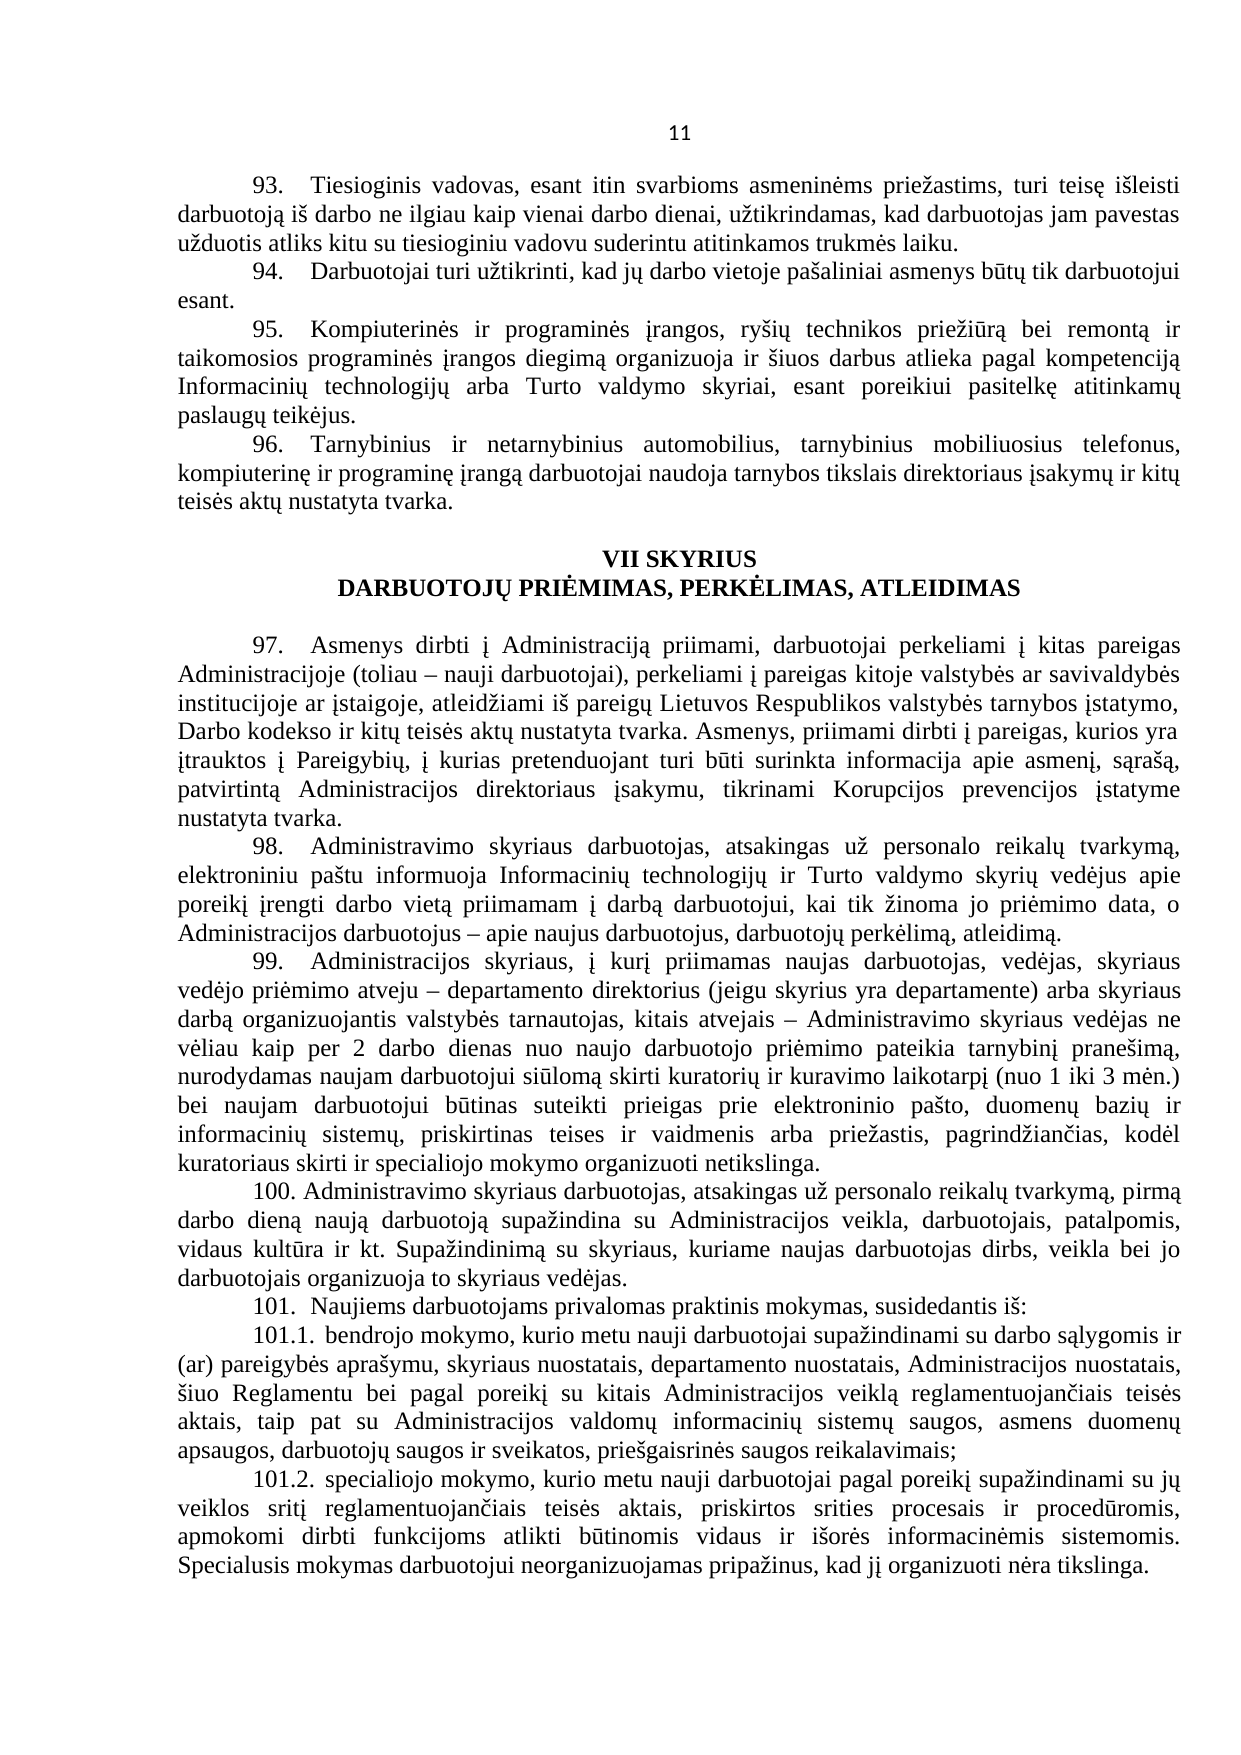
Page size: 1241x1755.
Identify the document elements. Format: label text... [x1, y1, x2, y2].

text 95. Kompiuterinės ir programinės įrangos, ryšių technikos priežiūrą bei remontą ir taikomosios programinės įrangos diegimą organizuoja ir šiuos darbus atlieka pagal kompetenciją Informacinių technologijų arba Turto valdymo skyriai, esant poreikiui pasitelkę atitinkamų paslaugų teikėjus. [177, 314, 1181, 429]
text 96. Tarnybinius ir netarnybinius automobilius, tarnybinius mobiliuosius telefonus, kompiuterinę ir programinę įrangą darbuotojai naudoja tarnybos tikslais direktoriaus įsakymų ir kitų teisės aktų nustatyta tvarka. [177, 429, 1181, 515]
text 101. Naujiems darbuotojams privalomas praktinis mokymas, susidedantis iš: [240, 1291, 1181, 1320]
text DARBUOTOJŲ PRIĖMIMAS, PERKĖLIMAS, ATLEIDIMAS [177, 573, 1181, 601]
text 98. Administravimo skyriaus darbuotojas, atsakingas už personalo reikalų tvarkymą, elektroniniu paštu informuoja Informacinių technologijų ir Turto valdymo skyrių vedėjus apie poreikį įrengti darbo vietą priimamam į darbą darbuotojui, kai tik žinoma jo priėmimo data, o Administracijos darbuotojus – apie naujus darbuotojus, darbuotojų perkėlimą, atleidimą. [177, 831, 1181, 946]
text 100. Administravimo skyriaus darbuotojas, atsakingas už personalo reikalų tvarkymą, pirmą darbo dieną naują darbuotoją supažindina su Administracijos veikla, darbuotojais, patalpomis, vidaus kultūra ir kt. Supažindinimą su skyriaus, kuriame naujas darbuotojas dirbs, veikla bei jo darbuotojais organizuoja to skyriaus vedėjas. [177, 1176, 1181, 1291]
text 99. Administracijos skyriaus, į kurį priimamas naujas darbuotojas, vedėjas, skyriaus vedėjo priėmimo atveju – departamento direktorius (jeigu skyrius yra departamente) arba skyriaus darbą organizuojantis valstybės tarnautojas, kitais atvejais – Administravimo skyriaus vedėjas ne vėliau kaip per 2 darbo dienas nuo naujo darbuotojo priėmimo pateikia tarnybinį pranešimą, nurodydamas naujam darbuotojui siūlomą skirti kuratorių ir kuravimo laikotarpį (nuo 1 iki 3 mėn.) bei naujam darbuotojui būtinas suteikti prieigas prie elektroninio pašto, duomenų bazių ir informacinių sistemų, priskirtinas teises ir vaidmenis arba priežastis, pagrindžiančias, kodėl kuratoriaus skirti ir specialiojo mokymo organizuoti netikslinga. [177, 946, 1181, 1176]
text 101.1. bendrojo mokymo, kurio metu nauji darbuotojai supažindinami su darbo sąlygomis ir (ar) pareigybės aprašymu, skyriaus nuostatais, departamento nuostatais, Administracijos nuostatais, šiuo Reglamentu bei pagal poreikį su kitais Administracijos veiklą reglamentuojančiais teisės aktais, taip pat su Administracijos valdomų informacinių sistemų saugos, asmens duomenų apsaugos, darbuotojų saugos ir sveikatos, priešgaisrinės saugos reikalavimais; [177, 1320, 1181, 1464]
text VII SKYRIUS [177, 544, 1181, 573]
text 97. Asmenys dirbti į Administraciją priimami, darbuotojai perkeliami į kitas pareigas Administracijoje (toliau – nauji darbuotojai), perkeliami į pareigas kitoje valstybės ar savivaldybės institucijoje ar įstaigoje, atleidžiami iš pareigų Lietuvos Respublikos valstybės tarnybos įstatymo, Darbo kodekso ir kitų teisės aktų nustatyta tvarka. Asmenys, priimami dirbti į pareigas, kurios yra įtrauktos į Pareigybių, į kurias pretenduojant turi būti surinkta informacija apie asmenį, sąrašą, patvirtintą Administracijos direktoriaus įsakymu, tikrinami Korupcijos prevencijos įstatyme nustatyta tvarka. [177, 630, 1181, 831]
text 101.2. specialiojo mokymo, kurio metu nauji darbuotojai pagal poreikį supažindinami su jų veiklos sritį reglamentuojančiais teisės aktais, priskirtos srities procesais ir procedūromis, apmokomi dirbti funkcijoms atlikti būtinomis vidaus ir išorės informacinėmis sistemomis. Specialusis mokymas darbuotojui neorganizuojamas pripažinus, kad jį organizuoti nėra tikslinga. [177, 1464, 1181, 1579]
text 94. Darbuotojai turi užtikrinti, kad jų darbo vietoje pašaliniai asmenys būtų tik darbuotojui esant. [177, 256, 1181, 314]
text 93. Tiesioginis vadovas, esant itin svarbioms asmeninėms priežastims, turi teisę išleisti darbuotoją iš darbo ne ilgiau kaip vienai darbo dienai, užtikrindamas, kad darbuotojas jam pavestas užduotis atliks kitu su tiesioginiu vadovu suderintu atitinkamos trukmės laiku. [177, 170, 1181, 256]
